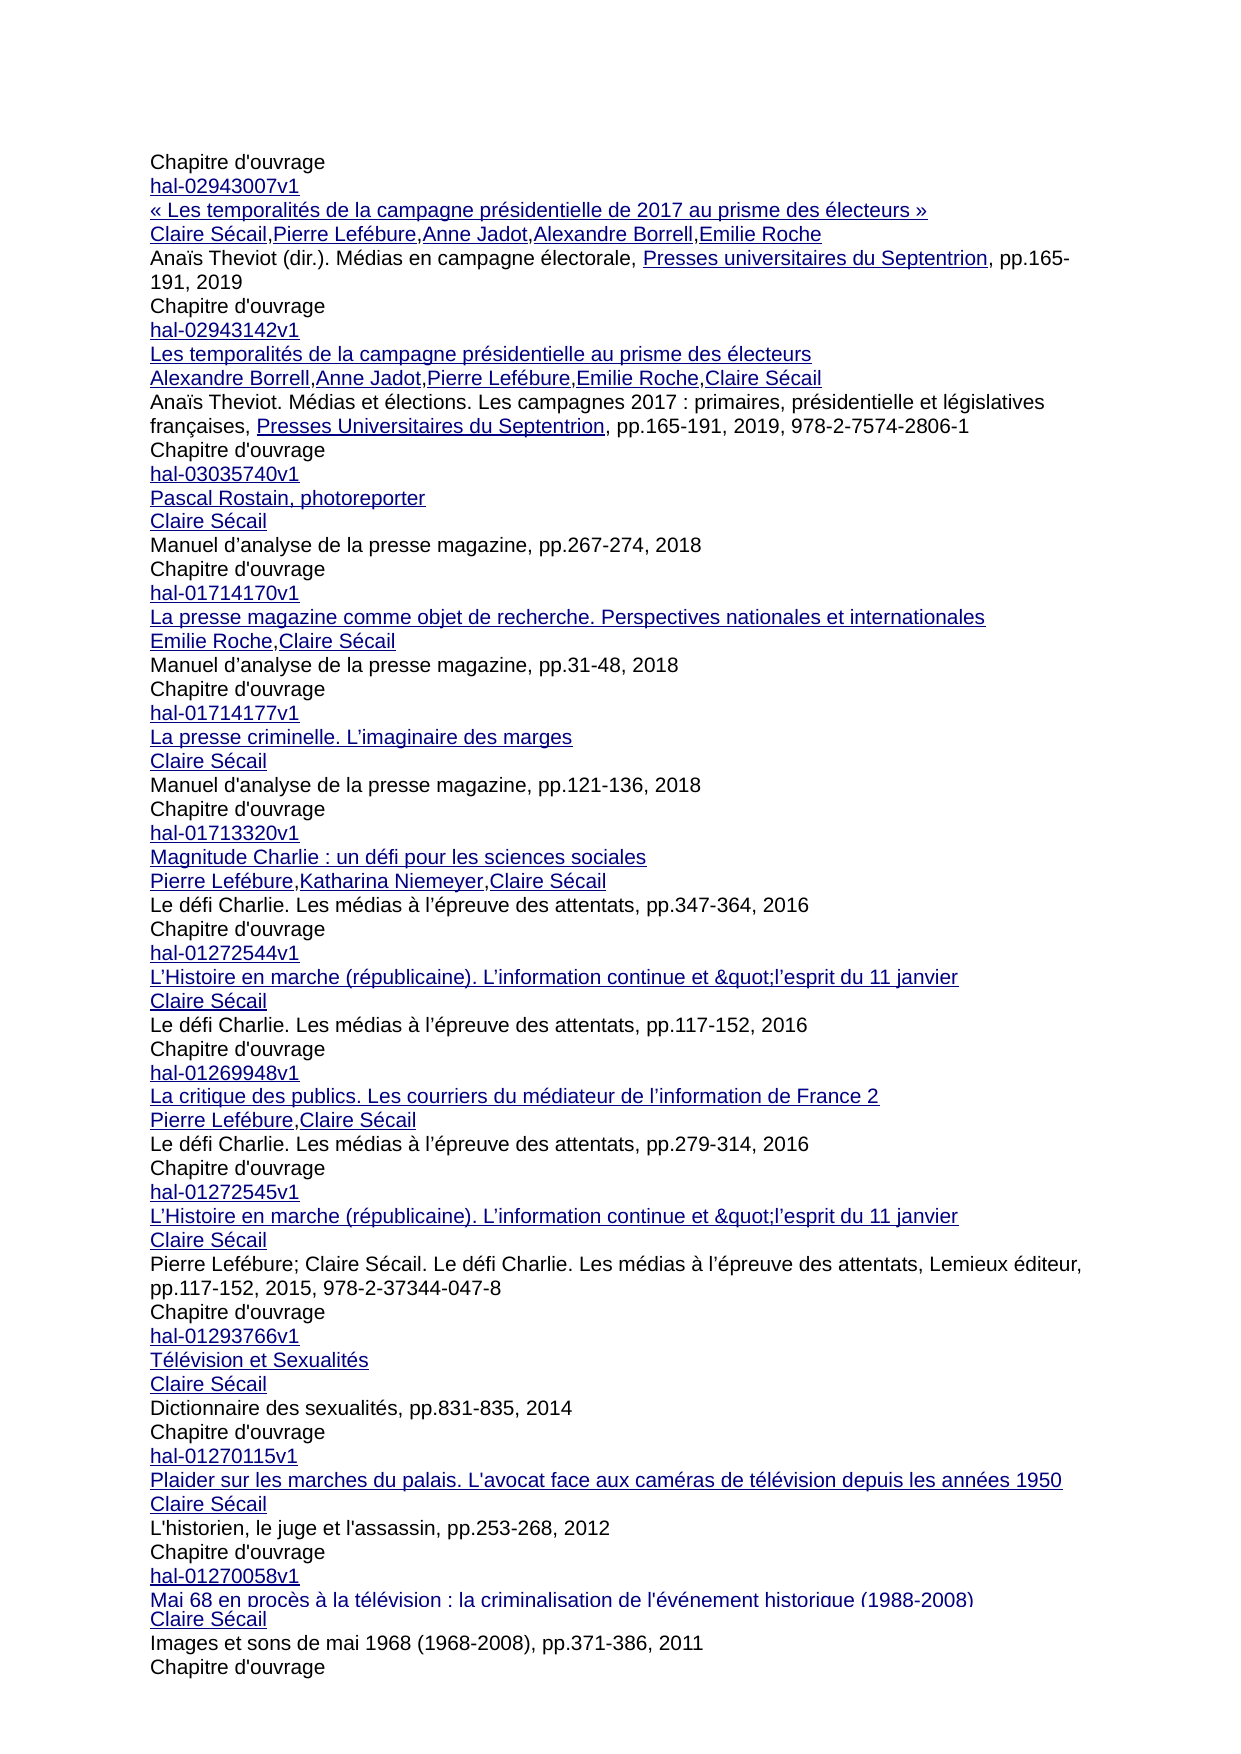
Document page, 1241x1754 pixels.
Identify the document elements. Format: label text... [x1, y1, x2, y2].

table_cell « Faire l’histoire de la télévision en France. Une mise en perspective » Claire Sécail BLANDIN Claire, ROBINET François, SCHAFER Valérie (dir.). Penser l’histoire des médias, CNRS Editions, pp.89-100, 2019 Chapitre d'ouvrage hal-02943007v1 [150, 150, 1090, 198]
table_cell L’Histoire en marche (républicaine). L’information continue et &quot;l’esprit du 11 janvier Claire Sécail Le défi Charlie. Les médias à l’épreuve des attentats, pp.117-152, 2016 Chapitre d'ouvrage hal-01269948v1 [150, 965, 1090, 1084]
table_cell Mai 68 en procès à la télévision : la criminalisation de l'événement historique (1988-2008) Claire Sécail Images et sons de mai 1968 (1968-2008), pp.371-386, 2011 Chapitre d'ouvrage [150, 1588, 1090, 1679]
table_cell Magnitude Charlie : un défi pour les sciences sociales Pierre Lefébure,Katharina Niemeyer,Claire Sécail Le défi Charlie. Les médias à l’épreuve des attentats, pp.347-364, 2016 Chapitre d'ouvrage hal-01272544v1 [150, 845, 1090, 964]
table_cell La presse magazine comme objet de recherche. Perspectives nationales et internationales Emilie Roche,Claire Sécail Manuel d’analyse de la presse magazine, pp.31-48, 2018 Chapitre d'ouvrage hal-01714177v1 [150, 605, 1090, 725]
table_cell La critique des publics. Les courriers du médiateur de l’information de France 2 Pierre Lefébure,Claire Sécail Le défi Charlie. Les médias à l’épreuve des attentats, pp.279-314, 2016 Chapitre d'ouvrage hal-01272545v1 [150, 1084, 1090, 1204]
table_cell Les temporalités de la campagne présidentielle au prisme des électeurs Alexandre Borrell,Anne Jadot,Pierre Lefébure,Emilie Roche,Claire Sécail Anaïs Theviot. Médias et élections. Les campagnes 2017 : primaires, présidentielle et législatives françaises, Presses Universitaires du Septentrion, pp.165-191, 2019, 978-2-7574-2806-1 Chapitre d'ouvrage hal-03035740v1 [150, 342, 1090, 485]
table_cell La presse criminelle. L’imaginaire des marges Claire Sécail Manuel d'analyse de la presse magazine, pp.121-136, 2018 Chapitre d'ouvrage hal-01713320v1 [150, 725, 1090, 845]
table_cell « Les temporalités de la campagne présidentielle de 2017 au prisme des électeurs » Claire Sécail,Pierre Lefébure,Anne Jadot,Alexandre Borrell,Emilie Roche Anaïs Theviot (dir.). Médias en campagne électorale, Presses universitaires du Septentrion, pp.165-191, 2019 Chapitre d'ouvrage hal-02943142v1 [150, 198, 1090, 342]
table_cell Télévision et Sexualités Claire Sécail Dictionnaire des sexualités, pp.831-835, 2014 Chapitre d'ouvrage hal-01270115v1 [150, 1348, 1090, 1468]
table_cell Pascal Rostain, photoreporter Claire Sécail Manuel d’analyse de la presse magazine, pp.267-274, 2018 Chapitre d'ouvrage hal-01714170v1 [150, 485, 1090, 605]
table_cell L’Histoire en marche (républicaine). L’information continue et &quot;l’esprit du 11 janvier Claire Sécail Pierre Lefébure; Claire Sécail. Le défi Charlie. Les médias à l’épreuve des attentats, Lemieux éditeur, pp.117-152, 2015, 978-2-37344-047-8 Chapitre d'ouvrage hal-01293766v1 [150, 1204, 1090, 1348]
table_cell Plaider sur les marches du palais. L'avocat face aux caméras de télévision depuis les années 1950 Claire Sécail L'historien, le juge et l'assassin, pp.253-268, 2012 Chapitre d'ouvrage hal-01270058v1 [150, 1468, 1090, 1587]
